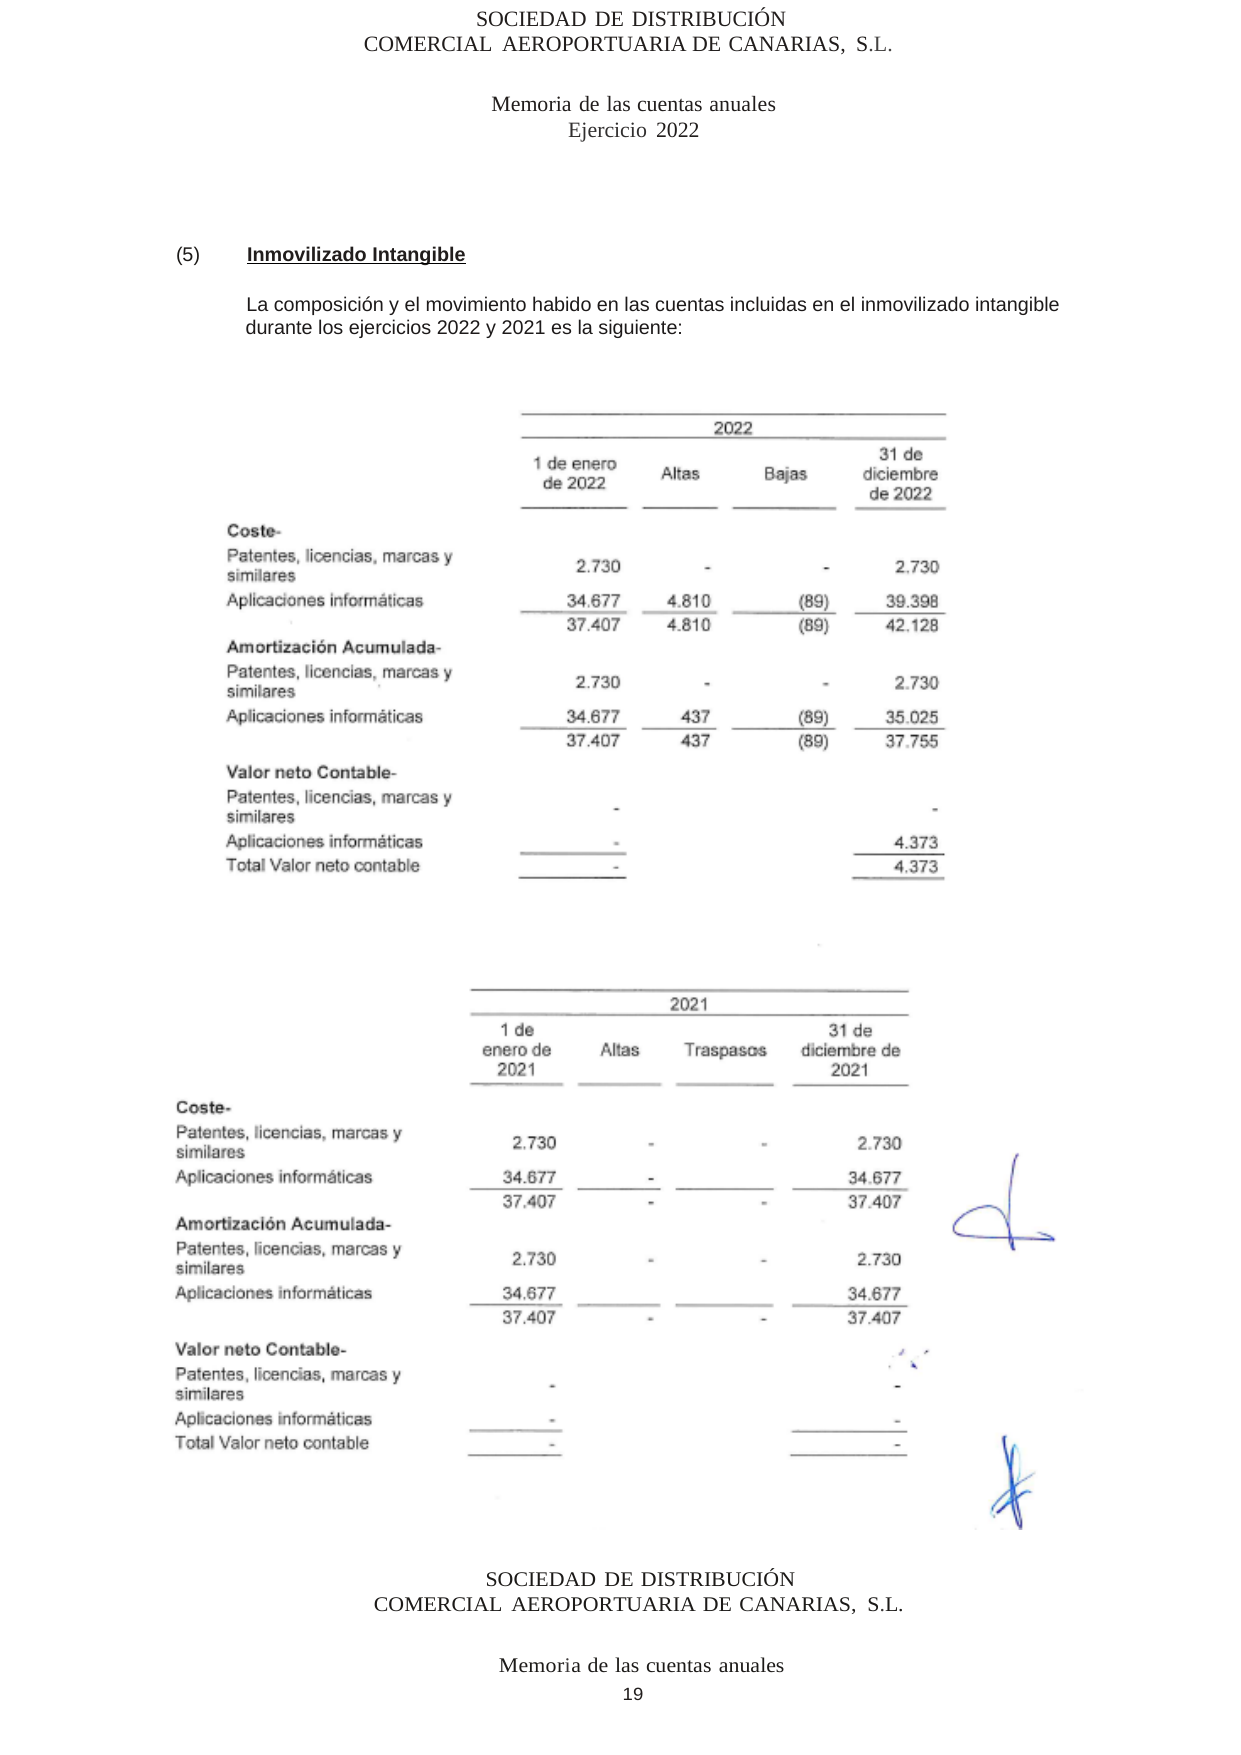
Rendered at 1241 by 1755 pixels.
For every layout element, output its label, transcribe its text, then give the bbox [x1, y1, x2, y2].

subtitle Memoria de las cuentas anuales [498, 1653, 798, 1677]
subtitle SOCIEDAD DE DISTRIBUCIÓN COMERCIAL AEROPORTUARIA DE CANARIAS, S.L. [363, 6, 913, 56]
subtitle SOCIEDAD DE DISTRIBUCIÓN COMERCIAL AEROPORTUARIA DE CANARIAS, S.L. [373, 1567, 922, 1616]
subtitle Memoria de las cuentas anuales Ejercicio 2022 [489, 91, 778, 142]
list Inmovilizado Intangible [176, 243, 1134, 266]
text La composición y el movimiento habido en las cuentas incluidas en el inmovilizado intangible durante los ejercicios 2022 y 2021 es la siguiente: [245, 293, 1118, 338]
